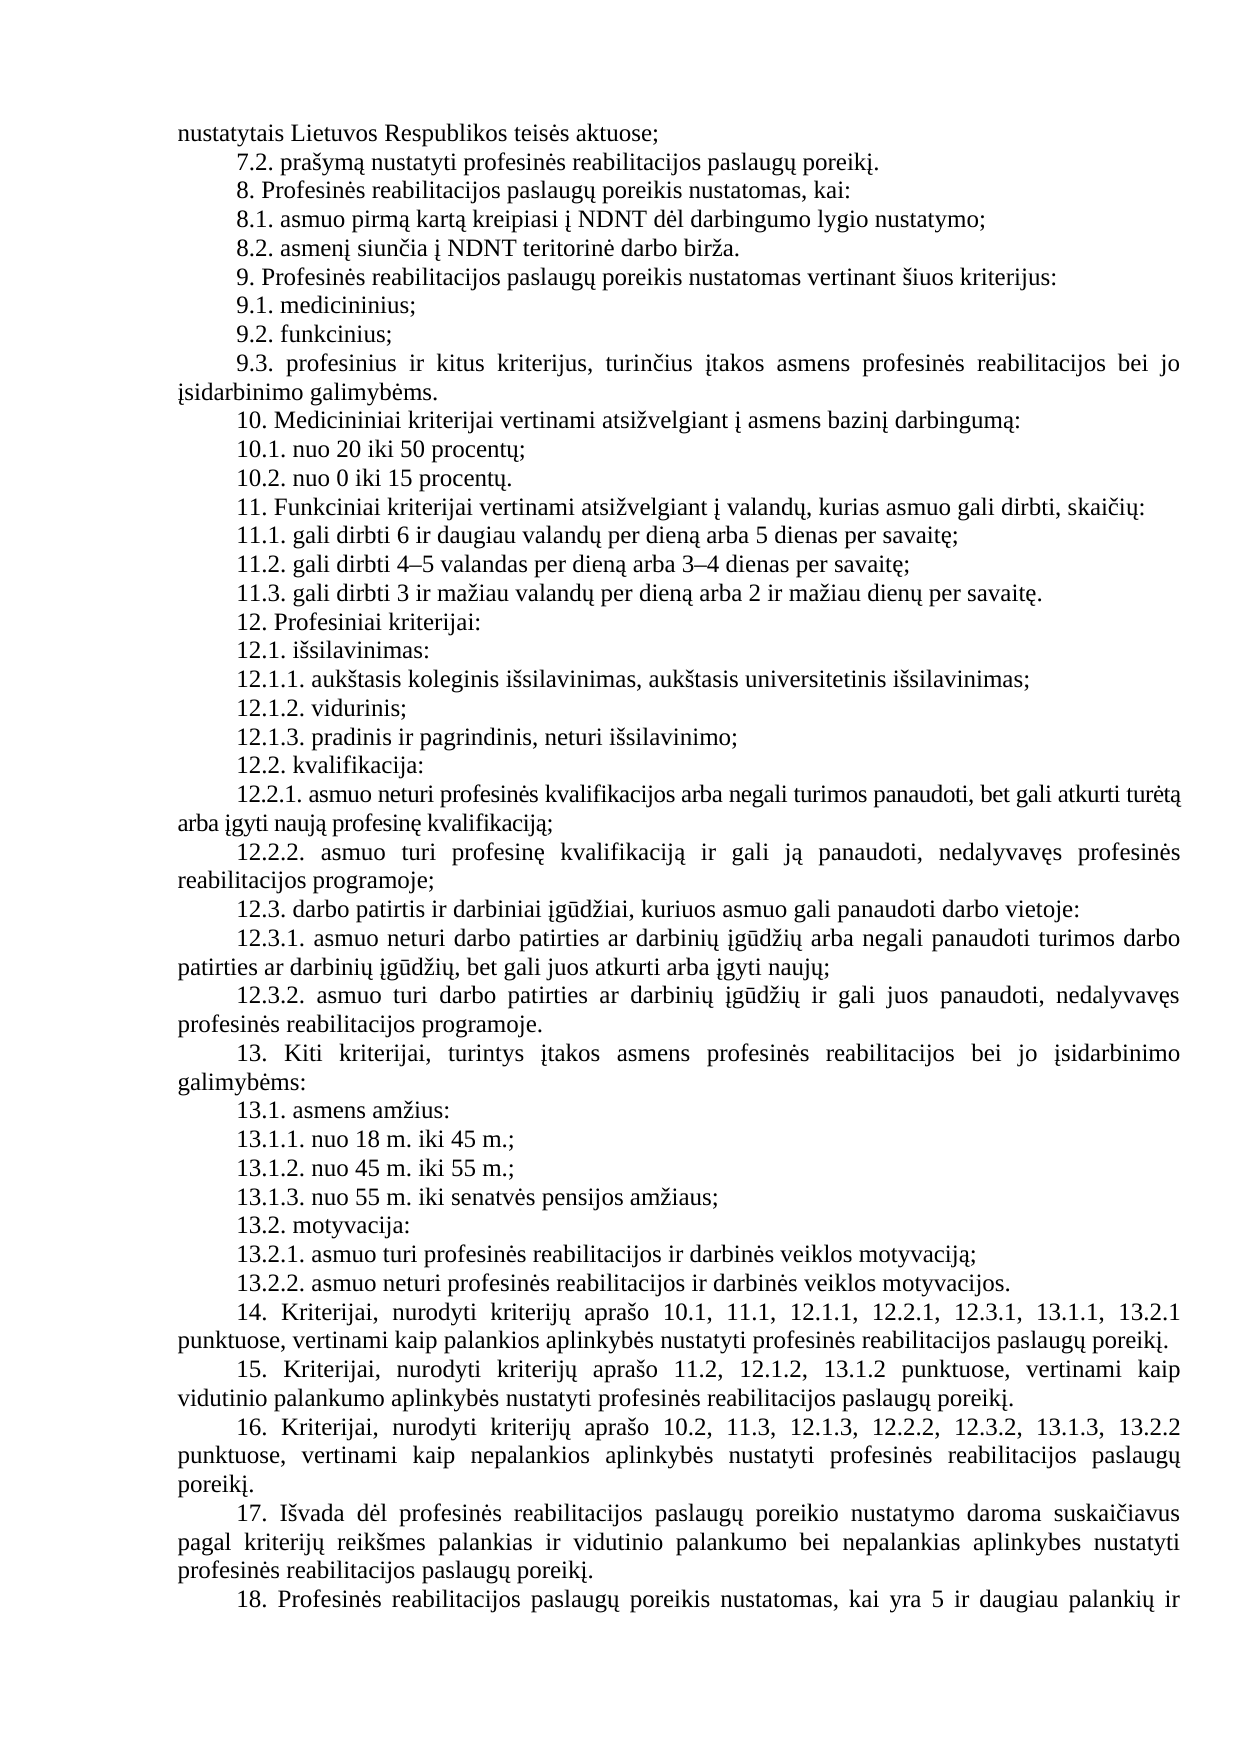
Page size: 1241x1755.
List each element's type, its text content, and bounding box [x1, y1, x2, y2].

text 10. Medicininiai kriterijai vertinami atsižvelgiant į asmens bazinį darbingumą: [177, 406, 1181, 434]
text 11.3. gali dirbti 3 ir mažiau valandų per dieną arba 2 ir mažiau dienų per savaitę. [177, 578, 1181, 607]
text 8. Profesinės reabilitacijos paslaugų poreikis nustatomas, kai: [177, 176, 1181, 204]
text 13.1.3. nuo 55 m. iki senatvės pensijos amžiaus; [177, 1182, 1181, 1211]
text 16. Kriterijai, nurodyti kriterijų aprašo 10.2, 11.3, 12.1.3, 12.2.2, 12.3.2, 13.1.3, 13.2.2 punktuose, vertinami kaip nepalankios aplinkybės nustatyti profesinės reabilitacijos paslaugų poreikį. [177, 1412, 1181, 1498]
text 15. Kriterijai, nurodyti kriterijų aprašo 11.2, 12.1.2, 13.1.2 punktuose, vertinami kaip vidutinio palankumo aplinkybės nustatyti profesinės reabilitacijos paslaugų poreikį. [177, 1354, 1181, 1412]
text 12.1.2. vidurinis; [177, 693, 1181, 722]
text 13.1.2. nuo 45 m. iki 55 m.; [177, 1153, 1181, 1182]
text 9. Profesinės reabilitacijos paslaugų poreikis nustatomas vertinant šiuos kriterijus: [177, 262, 1181, 291]
text 11.1. gali dirbti 6 ir daugiau valandų per dieną arba 5 dienas per savaitę; [177, 521, 1181, 549]
text 12.1. išsilavinimas: [177, 636, 1181, 664]
text 8.1. asmuo pirmą kartą kreipiasi į NDNT dėl darbingumo lygio nustatymo; [177, 204, 1181, 233]
text 9.3. profesinius ir kitus kriterijus, turinčius įtakos asmens profesinės reabilitacijos bei jo įsidarbinimo galimybėms. [177, 348, 1181, 406]
text 11. Funkciniai kriterijai vertinami atsižvelgiant į valandų, kurias asmuo gali dirbti, skaičių: [177, 492, 1181, 521]
text 13.1.1. nuo 18 m. iki 45 m.; [177, 1124, 1181, 1153]
text 13.1. asmens amžius: [177, 1096, 1181, 1124]
text nustatytais Lietuvos Respublikos teisės aktuose; [177, 118, 1181, 147]
text 18. Profesinės reabilitacijos paslaugų poreikis nustatomas, kai yra 5 ir daugiau palankių ir [177, 1584, 1181, 1613]
text 13.2.1. asmuo turi profesinės reabilitacijos ir darbinės veiklos motyvaciją; [177, 1239, 1181, 1268]
text 12.3.2. asmuo turi darbo patirties ar darbinių įgūdžių ir gali juos panaudoti, nedalyvavęs profesinės reabilitacijos programoje. [177, 981, 1181, 1038]
text 17. Išvada dėl profesinės reabilitacijos paslaugų poreikio nustatymo daroma suskaičiavus pagal kriterijų reikšmes palankias ir vidutinio palankumo bei nepalankias aplinkybes nustatyti profesinės reabilitacijos paslaugų poreikį. [177, 1498, 1181, 1584]
text 12.1.1. aukštasis koleginis išsilavinimas, aukštasis universitetinis išsilavinimas; [177, 664, 1181, 693]
text 13.2. motyvacija: [177, 1211, 1181, 1239]
text 12.2. kvalifikacija: [177, 751, 1181, 779]
text 12.3. darbo patirtis ir darbiniai įgūdžiai, kuriuos asmuo gali panaudoti darbo vietoje: [177, 894, 1181, 923]
text 11.2. gali dirbti 4–5 valandas per dieną arba 3–4 dienas per savaitę; [177, 549, 1181, 578]
text 10.1. nuo 20 iki 50 procentų; [177, 434, 1181, 463]
text 7.2. prašymą nustatyti profesinės reabilitacijos paslaugų poreikį. [177, 147, 1181, 176]
text 9.2. funkcinius; [177, 319, 1181, 348]
text 8.2. asmenį siunčia į NDNT teritorinė darbo birža. [177, 233, 1181, 262]
text 14. Kriterijai, nurodyti kriterijų aprašo 10.1, 11.1, 12.1.1, 12.2.1, 12.3.1, 13.1.1, 13.2.1 punktuose, vertinami kaip palankios aplinkybės nustatyti profesinės reabilitacijos paslaugų poreikį. [177, 1297, 1181, 1354]
text 10.2. nuo 0 iki 15 procentų. [177, 463, 1181, 492]
text 13.2.2. asmuo neturi profesinės reabilitacijos ir darbinės veiklos motyvacijos. [177, 1268, 1181, 1297]
text 13. Kiti kriterijai, turintys įtakos asmens profesinės reabilitacijos bei jo įsidarbinimo galimybėms: [177, 1038, 1181, 1096]
text 12.2.2. asmuo turi profesinę kvalifikaciją ir gali ją panaudoti, nedalyvavęs profesinės reabilitacijos programoje; [177, 837, 1181, 894]
text 9.1. medicininius; [177, 291, 1181, 319]
text 12. Profesiniai kriterijai: [177, 607, 1181, 636]
text 12.2.1. asmuo neturi profesinės kvalifikacijos arba negali turimos panaudoti, bet gali atkurti turėtą arba įgyti naują profesinę kvalifikaciją; [177, 779, 1181, 837]
text 12.3.1. asmuo neturi darbo patirties ar darbinių įgūdžių arba negali panaudoti turimos darbo patirties ar darbinių įgūdžių, bet gali juos atkurti arba įgyti naujų; [177, 923, 1181, 981]
text 12.1.3. pradinis ir pagrindinis, neturi išsilavinimo; [177, 722, 1181, 751]
